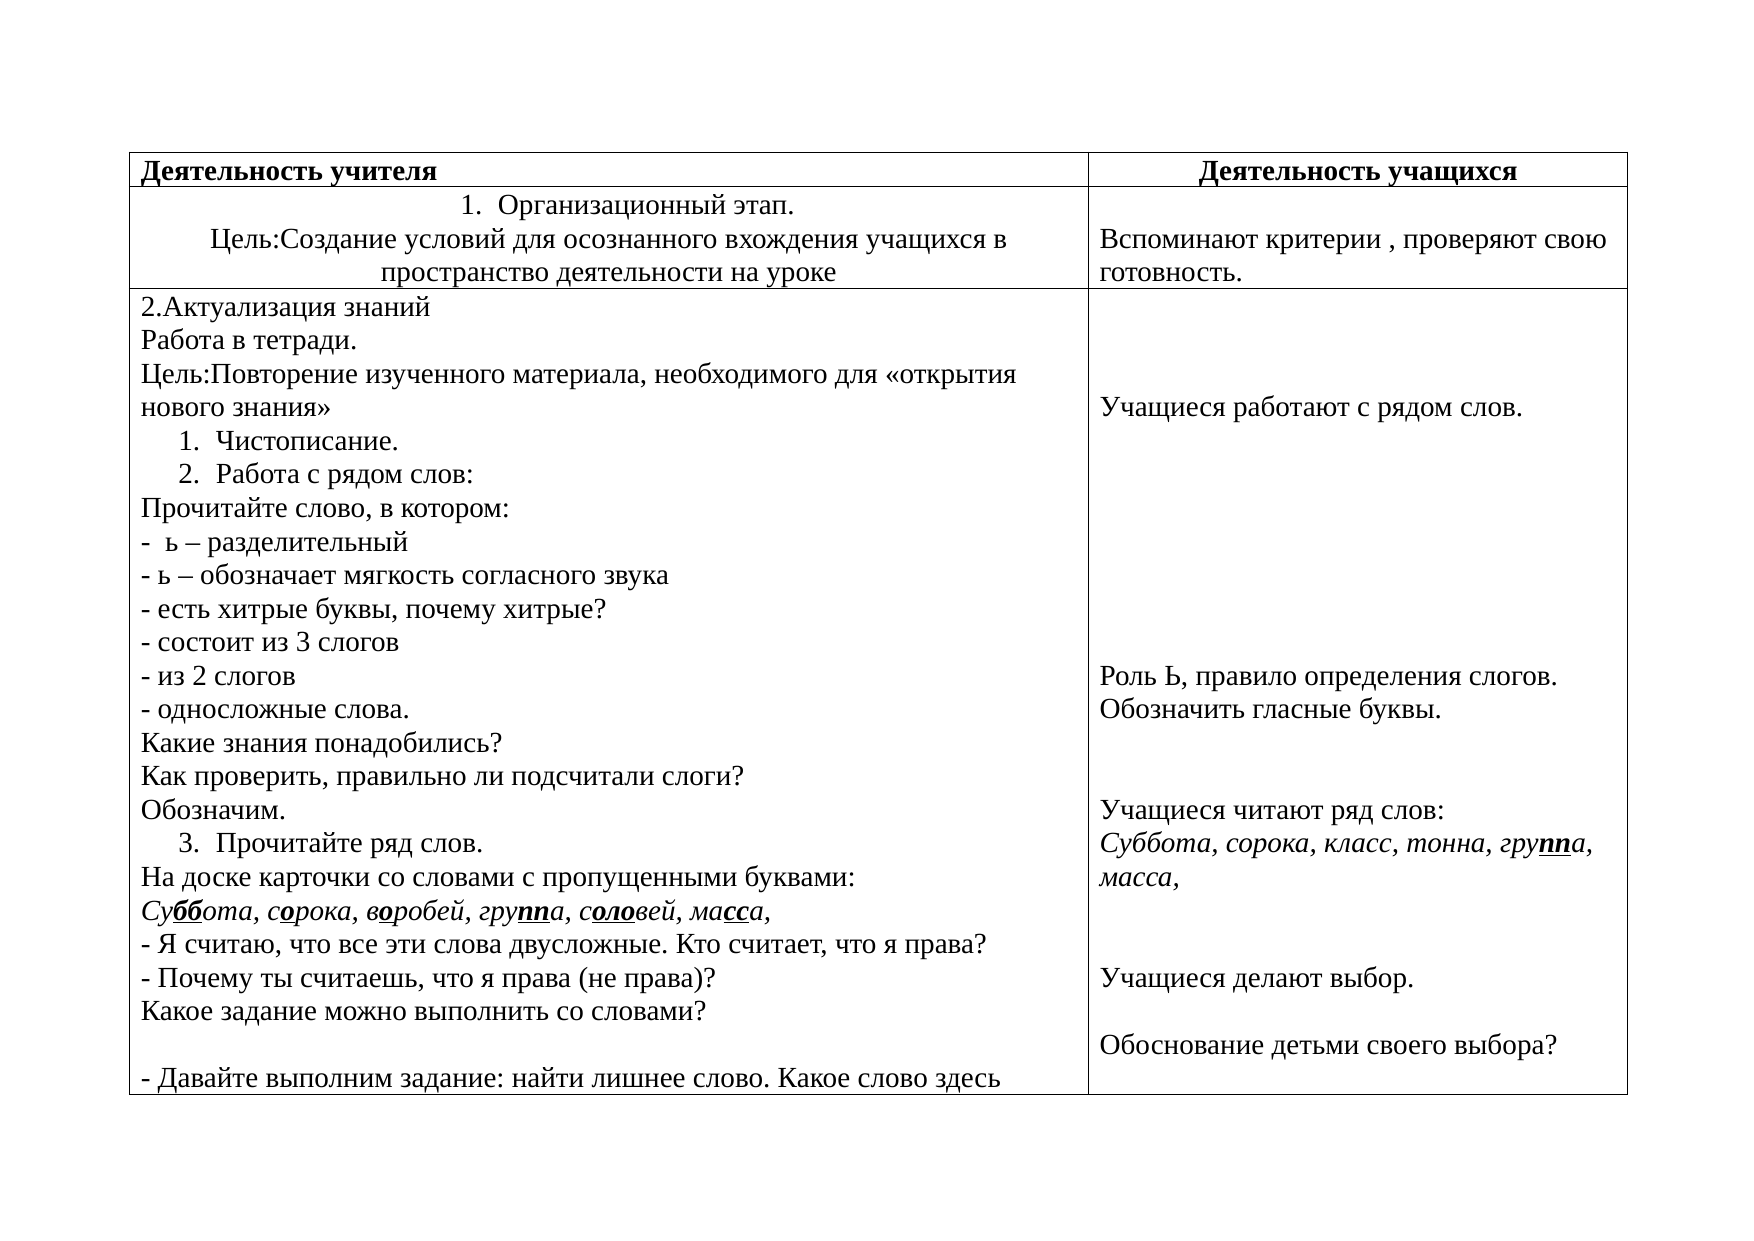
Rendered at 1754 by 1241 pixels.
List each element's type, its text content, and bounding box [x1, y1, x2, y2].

table_cell Организационный этап. Цель:Создание условий для осознанного вхождения учащихся в пространство деятельности на уроке [130, 187, 1088, 288]
table_cell Учащиеся работают с рядом слов. Роль Ь, правило определения слогов. Обозначить гласные буквы. Учащиеся читают ряд слов: Суббота, сорока, класс, тонна, группа, масса, Учащиеся делают выбор. Обоснование детьми своего выбора? [1089, 289, 1627, 1094]
table_cell 2.Актуализация знаний Работа в тетради. Цель:Повторение изученного материала, необходимого для «открытия нового знания» Чистописание. Работа с рядом слов: Прочитайте слово, в котором: - ь – разделительный - ь – обозначает мягкость согласного звука - есть хитрые буквы, почему хитрые? - состоит из 3 слогов - из 2 слогов - односложные слова. Какие знания понадобились? Как проверить, правильно ли подсчитали слоги? Обозначим. Прочитайте ряд слов. На доске карточки со словами с пропущенными буквами: Суббота, сорока, воробей, группа, соловей, масса, - Я считаю, что все эти слова двусложные. Кто считает, что я права? - Почему ты считаешь, что я права (не права)? Какое задание можно выполнить со словами? - Давайте выполним задание: найти лишнее слово. Какое слово здесь [130, 289, 1088, 1094]
table_cell Вспоминают критерии , проверяют свою готовность. [1089, 187, 1627, 288]
table_header Деятельность учителя [130, 153, 1088, 186]
table_header Деятельность учащихся [1089, 153, 1627, 186]
